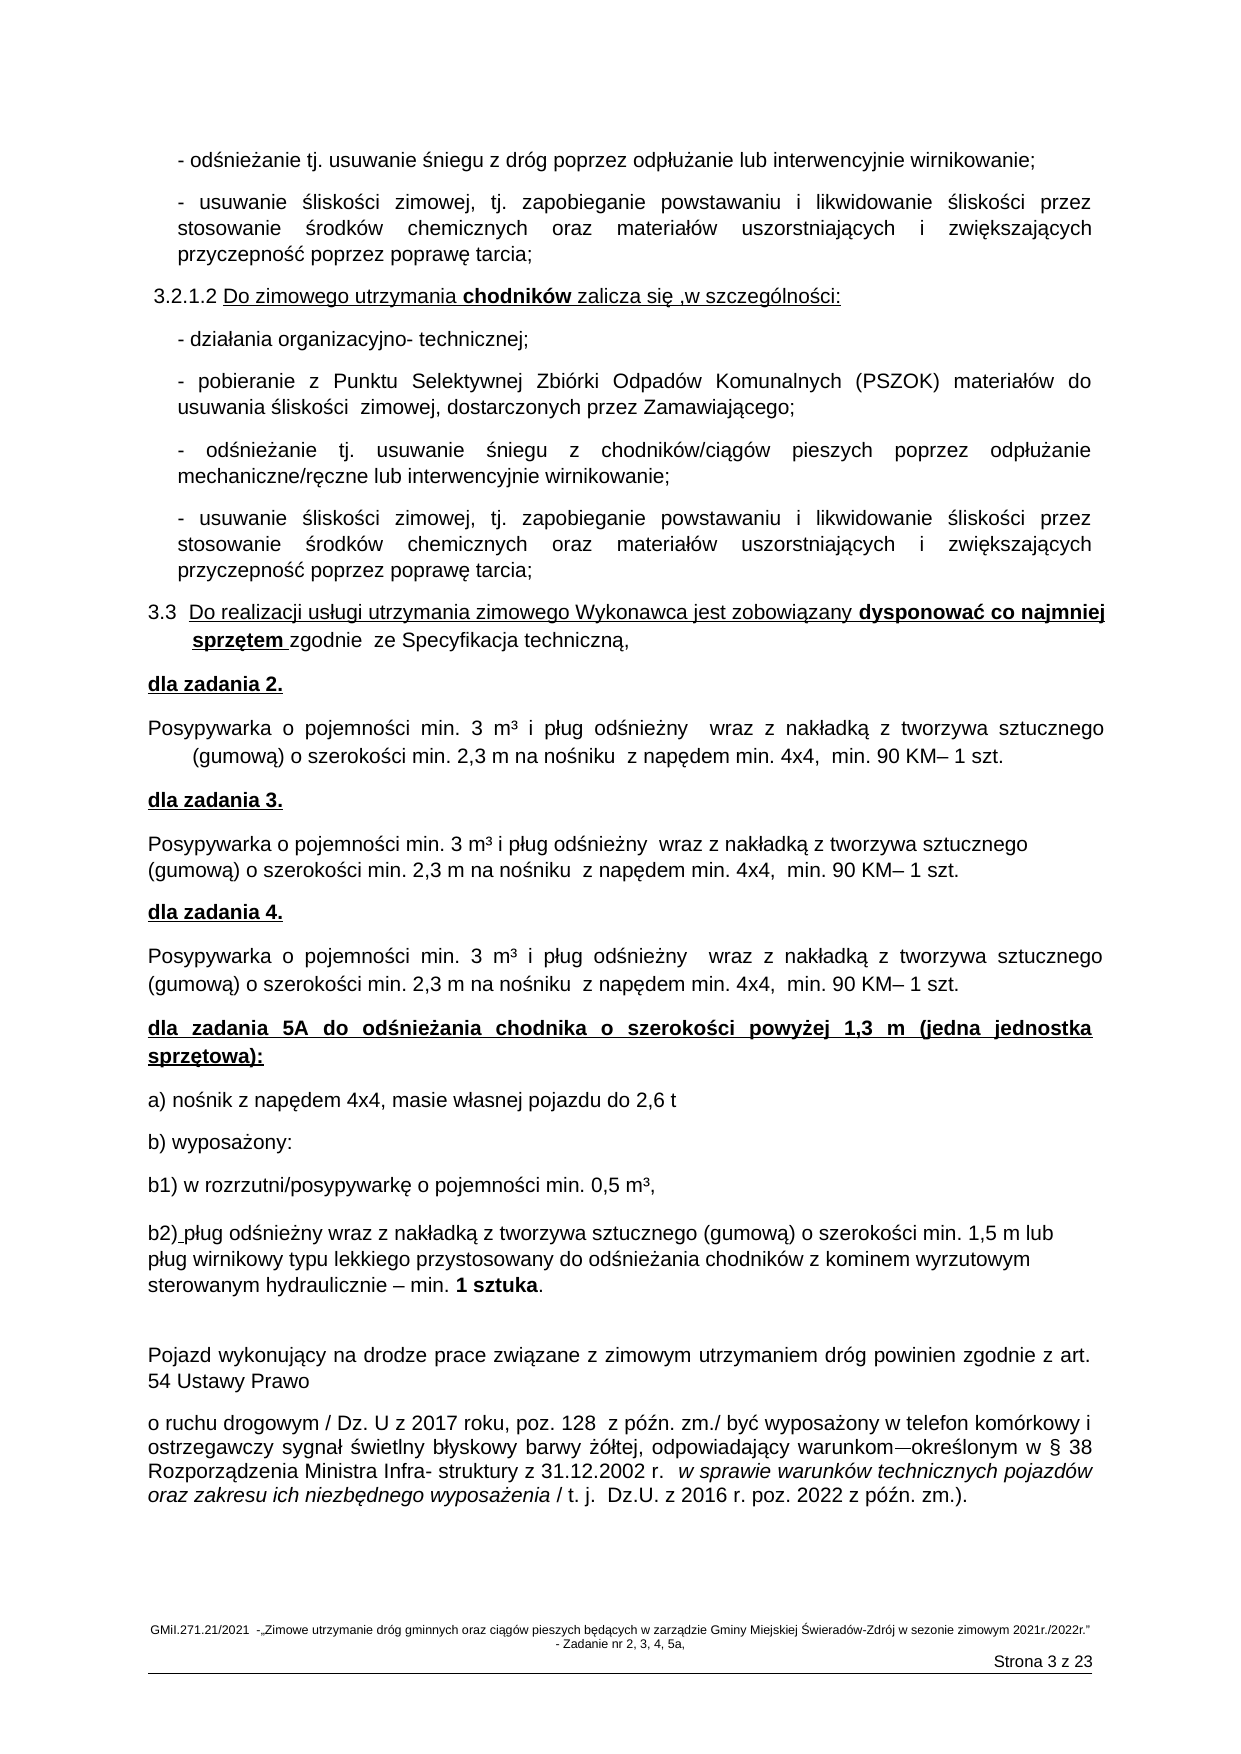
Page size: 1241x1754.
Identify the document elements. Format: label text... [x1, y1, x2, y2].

text b1) w rozrzutni/posypywarkę o pojemności min. 0,5 m³, [148, 1173, 1092, 1197]
text dla zadania 2. [148, 672, 1106, 696]
text o ruchu drogowym / Dz. U z 2017 roku, poz. 128 z późn. zm./ być wyposażony w telefon komórkowy i ostrzegawczy sygnał świetlny błyskowy barwy żółtej, odpowiadający warunkom określonym w § 38 Rozporządzenia Ministra Infra- struktury z 31.12.2002 r. w sprawie warunków technicznych pojazdów oraz zakresu ich niezbędnego wyposażenia / t. j. Dz.U. z 2016 r. poz. 2022 z późn. zm.). [148, 1411, 1092, 1507]
text dla zadania 4. [148, 900, 1106, 924]
text dla zadania 5A do odśnieżania chodnika o szerokości powyżej 1,3 m (jedna jednostka [148, 1016, 1092, 1037]
text Pojazd wykonujący na drodze prace związane z zimowym utrzymaniem dróg powinien zgodnie z art. 54 Ustawy Prawo [148, 1343, 1092, 1393]
text - usuwanie śliskości zimowej, tj. zapobieganie powstawaniu i likwidowanie śliskości przez stosowanie środków chemicznych oraz materiałów uszorstniających i zwiększających przyczepność poprzez poprawę tarcia; [177, 190, 1092, 266]
text b2) pług odśnieżny wraz z nakładką z tworzywa sztucznego (gumową) o szerokości min. 1,5 m lub pług wirnikowy typu lekkiego przystosowany do odśnieżania chodników z kominem wyrzutowym sterowanym hydraulicznie – min. 1 sztuka. [148, 1221, 1092, 1297]
text Posypywarka o pojemności min. 3 m³ i pług odśnieżny wraz z nakładką z tworzywa sztucznego (gumową) o szerokości min. 2,3 m na nośniku z napędem min. 4x4, min. 90 KM– 1 szt. [148, 944, 1104, 996]
text - pobieranie z Punktu Selektywnej Zbiórki Odpadów Komunalnych (PSZOK) materiałów do usuwania śliskości zimowej, dostarczonych przez Zamawiającego; [177, 369, 1092, 419]
text Posypywarka o pojemności min. 3 m³ i pług odśnieżny wraz z nakładką z tworzywa sztucznego (gumową) o szerokości min. 2,3 m na nośniku z napędem min. 4x4, min. 90 KM– 1 szt. [148, 832, 1092, 882]
text Posypywarka o pojemności min. 3 m³ i pług odśnieżny wraz z nakładką z tworzywa sztucznego (gumową) o szerokości min. 2,3 m na nośniku z napędem min. 4x4, min. 90 KM– 1 szt. [148, 716, 1106, 767]
text - odśnieżanie tj. usuwanie śniegu z dróg poprzez odpłużanie lub interwencyjnie wirnikowanie; [177, 148, 1092, 172]
text - usuwanie śliskości zimowej, tj. zapobieganie powstawaniu i likwidowanie śliskości przez stosowanie środków chemicznych oraz materiałów uszorstniających i zwiększających przyczepność poprzez poprawę tarcia; [177, 506, 1092, 582]
text dla zadania 3. [148, 788, 1092, 812]
text 3.2.1.2 Do zimowego utrzymania chodników zalicza się ,w szczególności: [148, 284, 1092, 308]
text - działania organizacyjno- technicznej; [177, 327, 1092, 351]
text sprzętowa): [148, 1038, 1092, 1067]
text 3.3 Do realizacji usługi utrzymania zimowego Wykonawca jest zobowiązany dysponować co najmniej sprzętem zgodnie ze Specyfikacja techniczną, [148, 600, 1106, 652]
text - odśnieżanie tj. usuwanie śniegu z chodników/ciągów pieszych poprzez odpłużanie mechaniczne/ręczne lub interwencyjnie wirnikowanie; [177, 438, 1092, 487]
text a) nośnik z napędem 4x4, masie własnej pojazdu do 2,6 t [148, 1088, 1092, 1112]
text b) wyposażony: [148, 1130, 1092, 1154]
